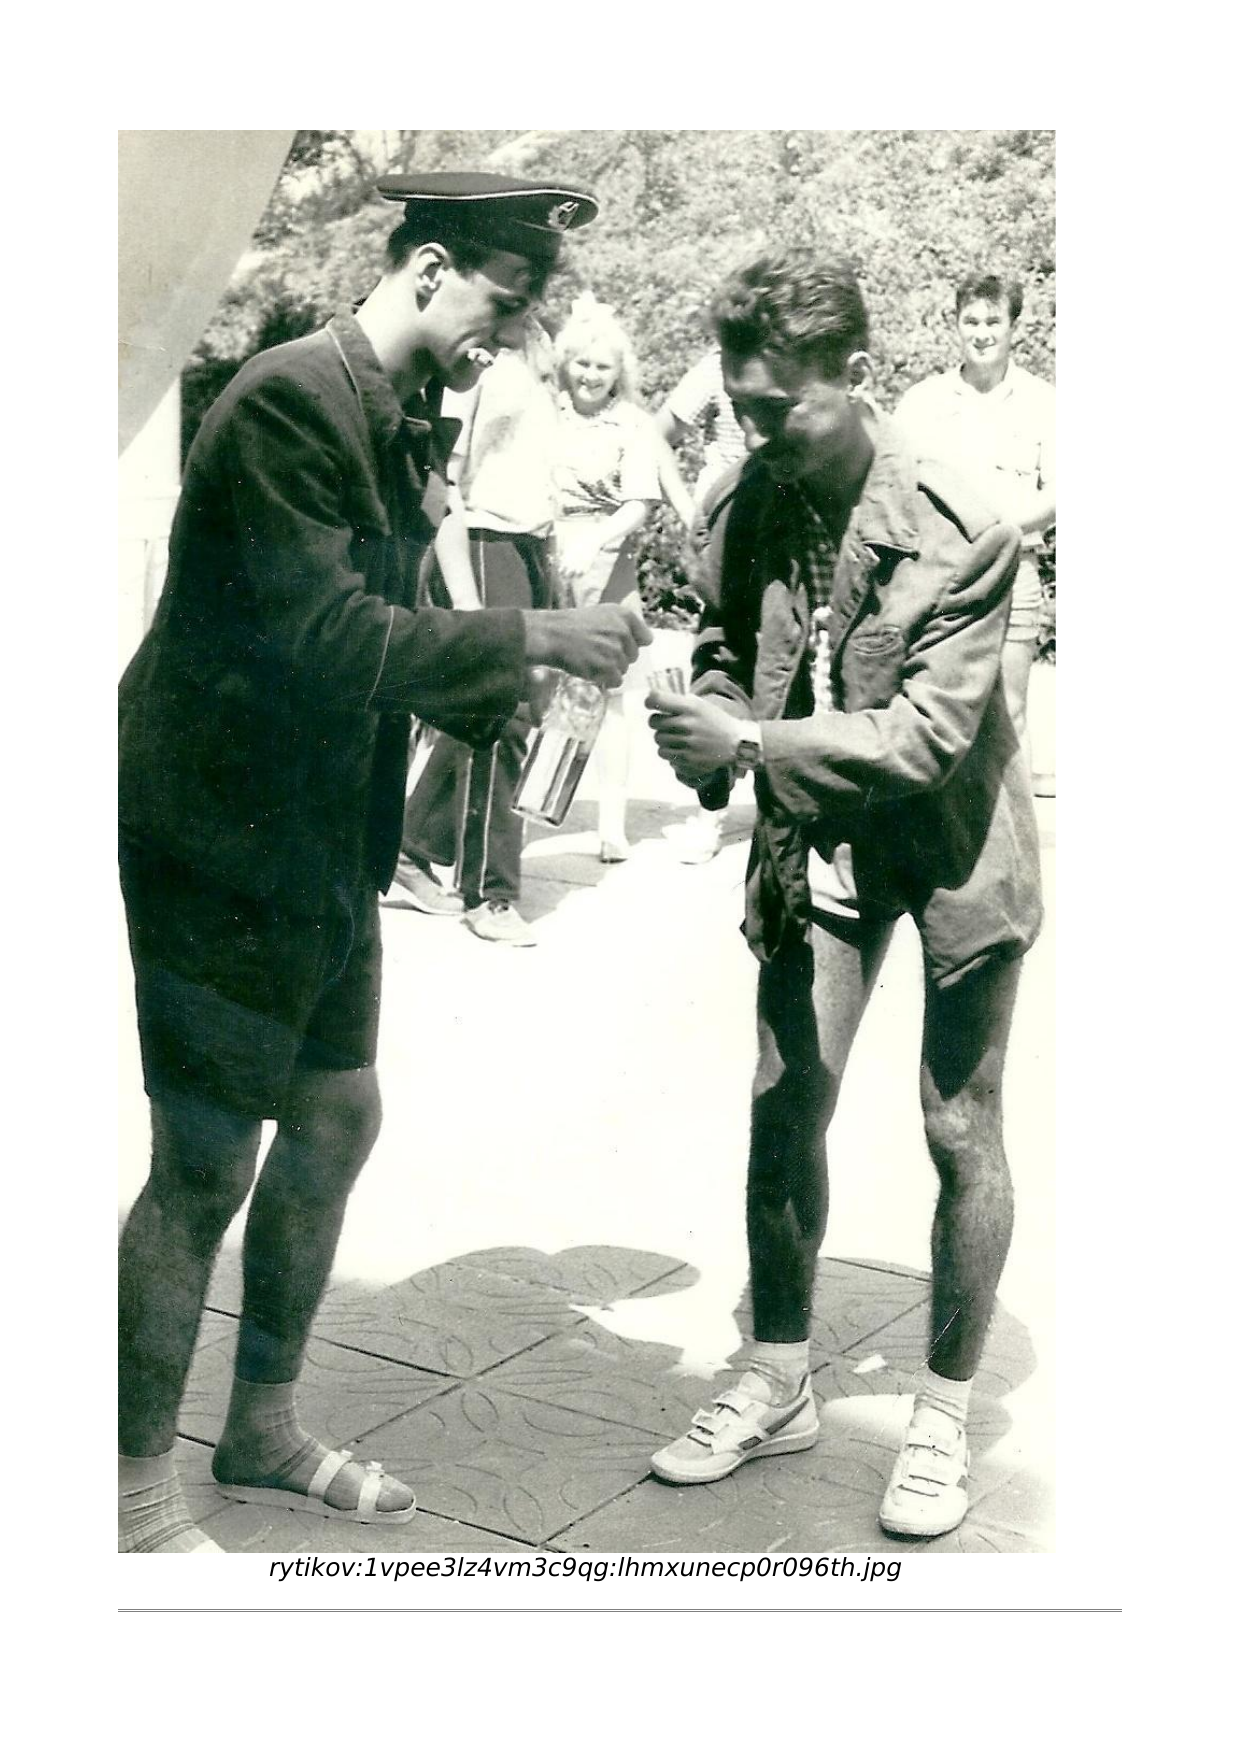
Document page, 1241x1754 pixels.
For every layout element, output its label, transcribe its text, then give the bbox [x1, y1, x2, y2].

picture [118, 130, 1056, 1553]
text rytikov:1vpee3lz4vm3c9qg:lhmxunecp0r096th.jpg [118, 1553, 1056, 1582]
